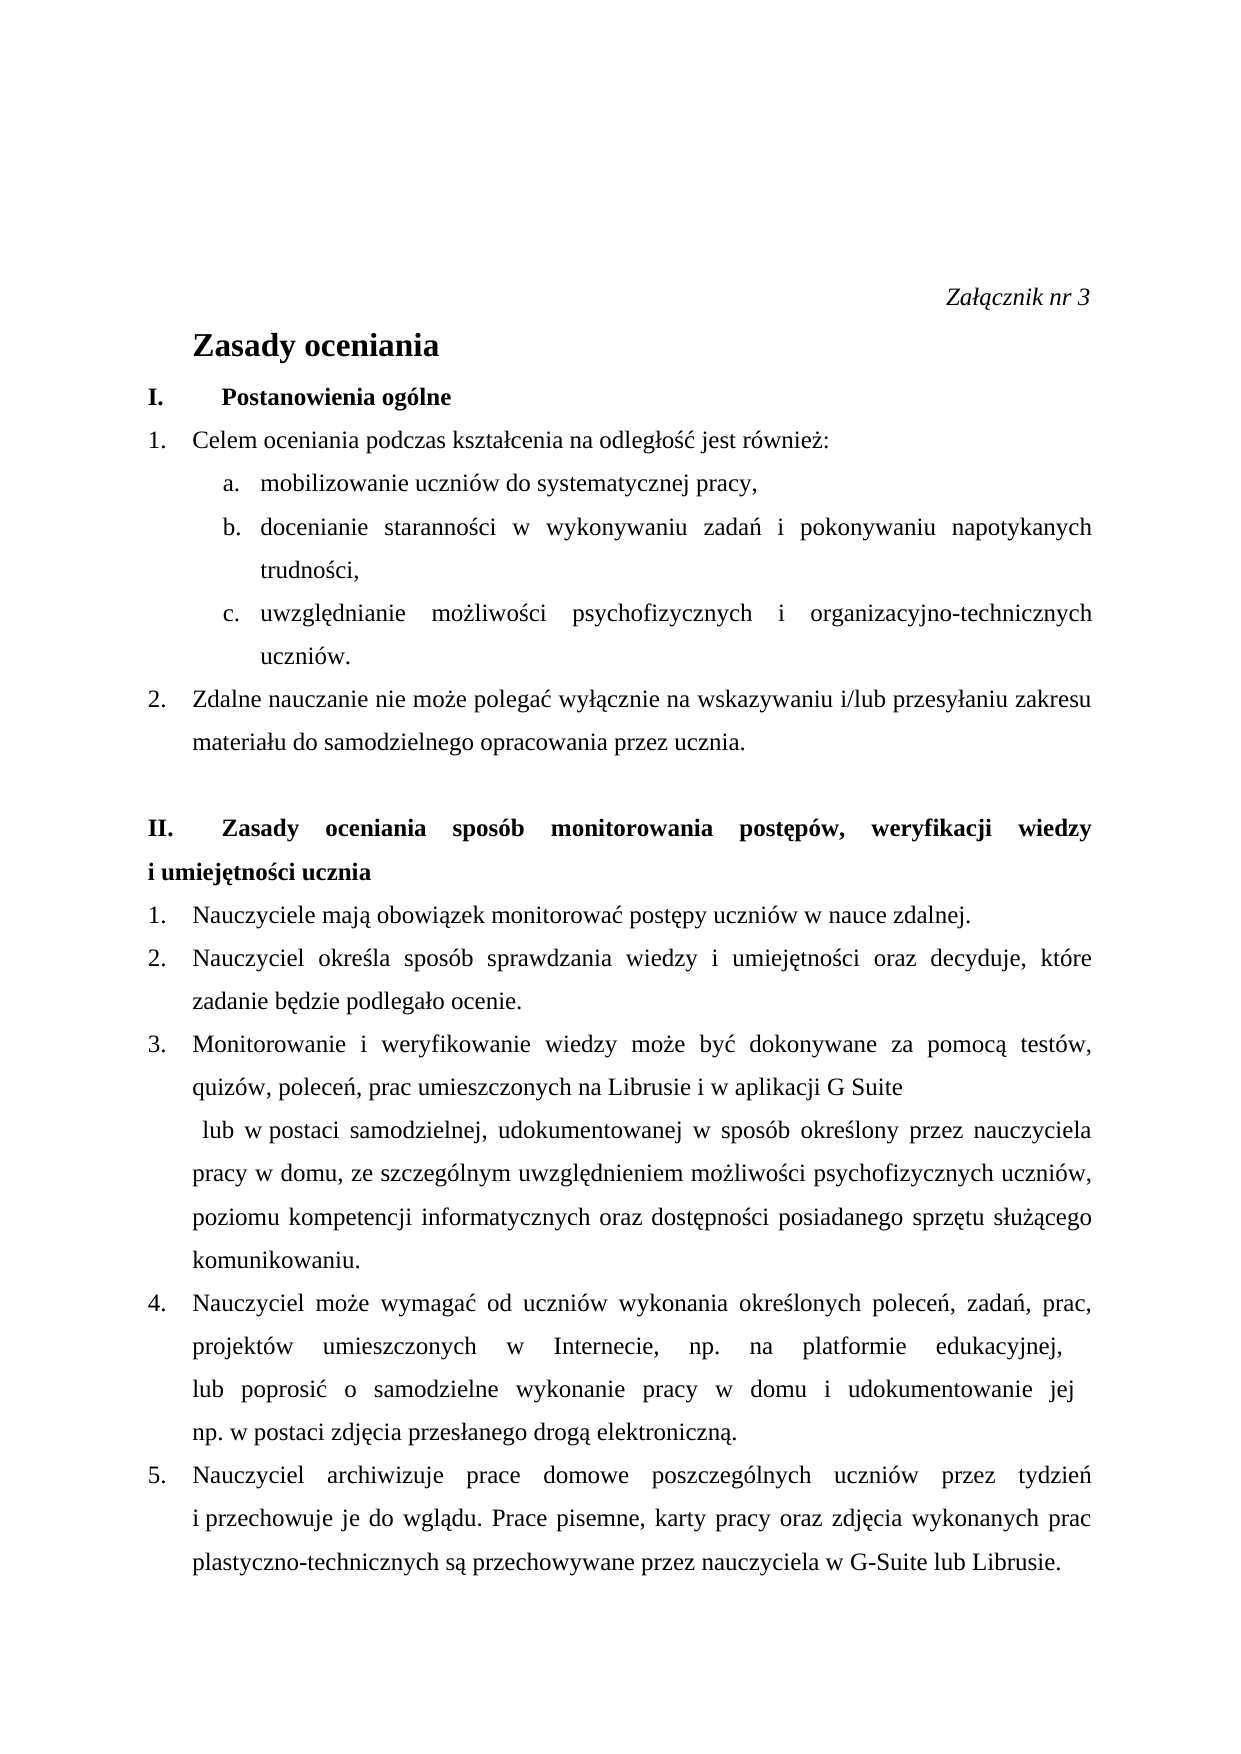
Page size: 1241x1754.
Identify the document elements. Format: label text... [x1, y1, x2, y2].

list Nauczyciele mają obowiązek monitorować postępy uczniów w nauce zdalnej. [148, 900, 1093, 928]
list Nauczyciel może wymagać od uczniów wykonania określonych poleceń, zadań, prac, projektów umieszczonych w Internecie, np. na platformie edukacyjnej, lub poprosić o samodzielne wykonanie pracy w domu i udokumentowanie jej np. w postaci zdjęcia przesłanego drogą elektroniczną. [148, 1288, 1093, 1446]
list Zasady oceniania sposób monitorowania postępów, weryfikacji wiedzy i umiejętności ucznia [148, 813, 1093, 885]
list Nauczyciel archiwizuje prace domowe poszczególnych uczniów przez tydzień i przechowuje je do wglądu. Prace pisemne, karty pracy oraz zdjęcia wykonanych prac plastyczno-technicznych są przechowywane przez nauczyciela w G-Suite lub Librusie. [148, 1460, 1093, 1575]
list Postanowienia ogólne [148, 382, 1093, 411]
list uwzględnianie możliwości psychofizycznych i organizacyjno-technicznych uczniów. [223, 598, 1093, 670]
list Celem oceniania podczas kształcenia na odległość jest również: [148, 425, 1093, 454]
list Nauczyciel określa sposób sprawdzania wiedzy i umiejętności oraz decyduje, które zadanie będzie podlegało ocenie. [148, 943, 1093, 1015]
list docenianie staranności w wykonywaniu zadań i pokonywaniu napotykanych trudności, [223, 512, 1093, 583]
list mobilizowanie uczniów do systematycznej pracy, [223, 468, 1093, 497]
text Załącznik nr 3 [192, 282, 1093, 310]
list Zdalne nauczanie nie może polegać wyłącznie na wskazywaniu i/lub przesyłaniu zakresu materiału do samodzielnego opracowania przez ucznia. [148, 684, 1093, 756]
text Zasady oceniania [192, 325, 1093, 363]
list Monitorowanie i weryfikowanie wiedzy może być dokonywane za pomocą testów, quizów, poleceń, prac umieszczonych na Librusie i w aplikacji G Suite [148, 1029, 1093, 1101]
text lub w postaci samodzielnej, udokumentowanej w sposób określony przez nauczyciela pracy w domu, ze szczególnym uwzględnieniem możliwości psychofizycznych uczniów, poziomu kompetencji informatycznych oraz dostępności posiadanego sprzętu służącego komunikowaniu. [192, 1115, 1093, 1273]
